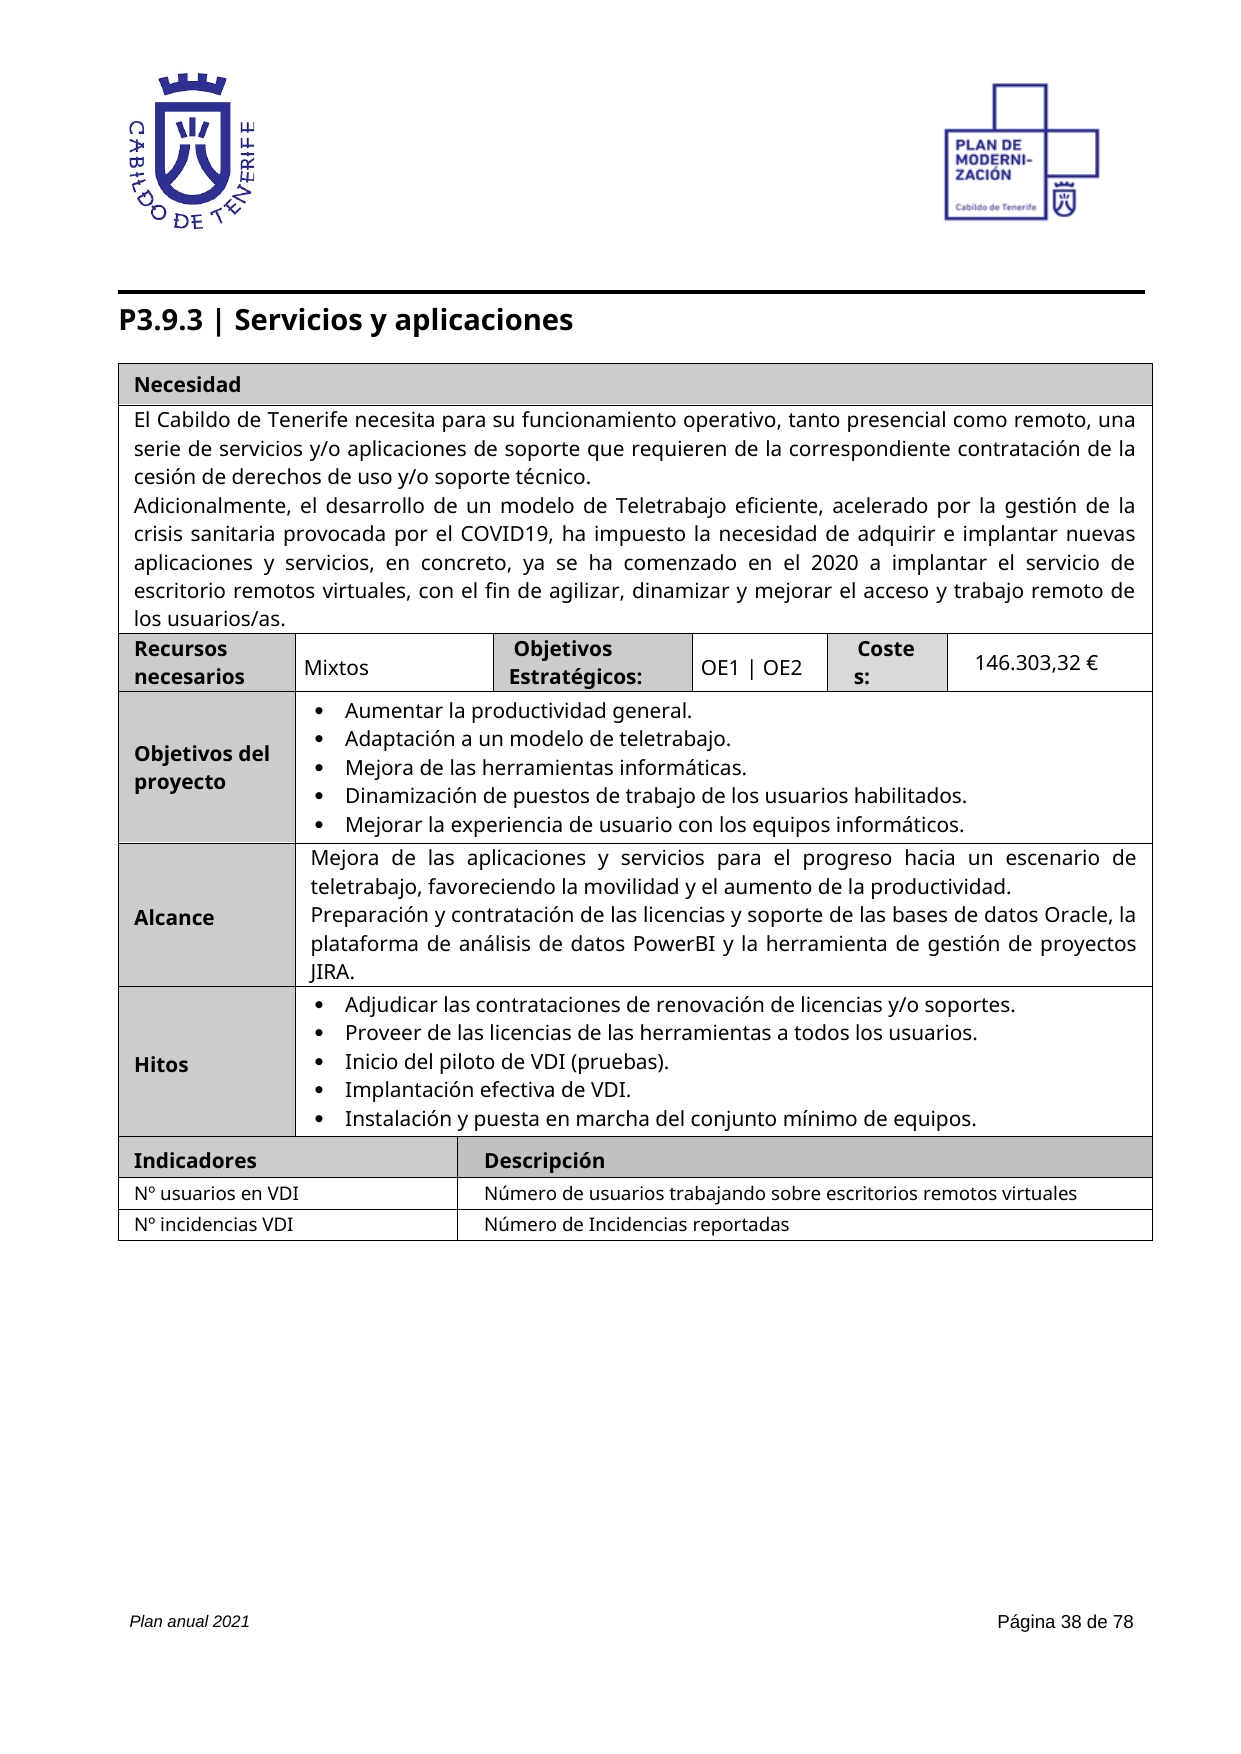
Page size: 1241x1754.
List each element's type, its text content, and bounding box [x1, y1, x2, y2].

table_cell Número de Incidencias reportadas [458, 1210, 1152, 1240]
table_cell Objetivos del proyecto [119, 692, 295, 842]
table_cell El Cabildo de Tenerife necesita para su funcionamiento operativo, tanto presencial como remoto, una serie de servicios y/o aplicaciones de soporte que requieren de la correspondiente contratación de la cesión de derechos de uso y/o soporte técnico. Adicionalmente, el desarrollo de un modelo de Teletrabajo eficiente, acelerado por la gestión de la crisis sanitaria provocada por el COVID19, ha impuesto la necesidad de adquirir e implantar nuevas aplicaciones y servicios, en concreto, ya se ha comenzado en el 2020 a implantar el servicio de escritorio remotos virtuales, con el fin de agilizar, dinamizar y mejorar el acceso y trabajo remoto de los usuarios/as. [119, 406, 1152, 633]
table_cell Aumentar la productividad general. Adaptación a un modelo de teletrabajo. Mejora de las herramientas informáticas. Dinamización de puestos de trabajo de los usuarios habilitados. Mejorar la experiencia de usuario con los equipos informáticos. [296, 692, 1152, 842]
text P3.9.3 | Servicios y aplicaciones [118, 299, 1122, 339]
table_cell Alcance [119, 844, 295, 986]
table_cell Hitos [119, 987, 295, 1136]
table_cell Costes: [828, 634, 947, 691]
table_cell Recursos necesarios [119, 634, 295, 691]
table_cell Nº usuarios en VDI [119, 1178, 457, 1208]
table_cell Número de usuarios trabajando sobre escritorios remotos virtuales [458, 1178, 1152, 1208]
table_cell Mixtos [296, 634, 493, 691]
table_cell OE1 | OE2 [693, 634, 827, 691]
table_header Necesidad [119, 364, 1152, 404]
table_cell Indicadores [119, 1137, 457, 1177]
table_cell Objetivos Estratégicos: [494, 634, 692, 691]
table_cell 146.303,32 € [948, 634, 1152, 691]
table_cell Adjudicar las contrataciones de renovación de licencias y/o soportes. Proveer de las licencias de las herramientas a todos los usuarios. Inicio del piloto de VDI (pruebas). Implantación efectiva de VDI. Instalación y puesta en marcha del conjunto mínimo de equipos. [296, 987, 1152, 1136]
table_cell Nº incidencias VDI [119, 1210, 457, 1240]
table_cell Descripción [458, 1137, 1152, 1177]
table_cell Mejora de las aplicaciones y servicios para el progreso hacia un escenario de teletrabajo, favoreciendo la movilidad y el aumento de la productividad. Preparación y contratación de las licencias y soporte de las bases de datos Oracle, la plataforma de análisis de datos PowerBI y la herramienta de gestión de proyectos JIRA. [296, 844, 1152, 986]
